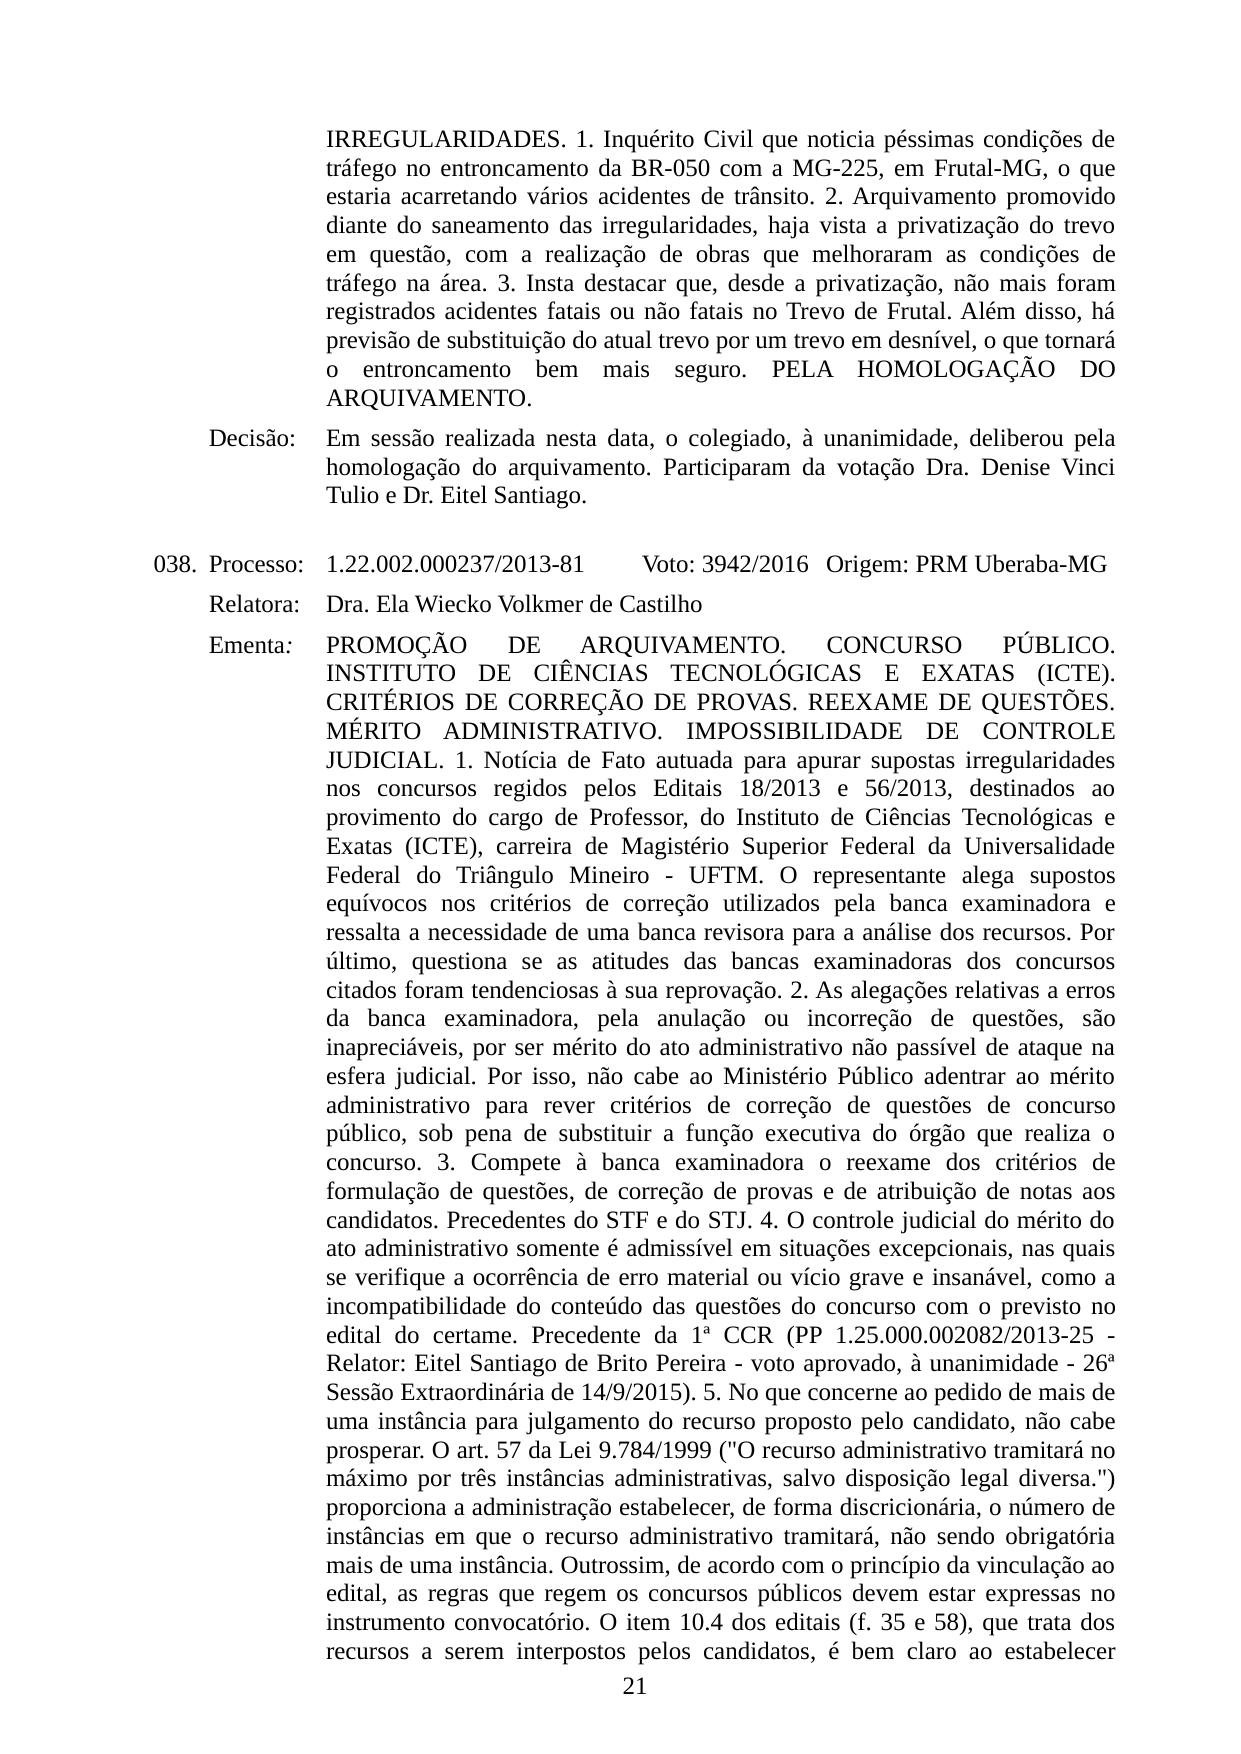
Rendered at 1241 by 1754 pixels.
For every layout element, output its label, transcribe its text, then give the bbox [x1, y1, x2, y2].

table_cell [148, 118, 203, 417]
table_cell Relatora: [203, 584, 320, 624]
table_cell Decisão: [203, 417, 320, 515]
table_cell [203, 118, 320, 417]
table_cell PROMOÇÃO DE ARQUIVAMENTO. CONCURSO PÚBLICO. INSTITUTO DE CIÊNCIAS TECNOLÓGICAS E EXATAS (ICTE). CRITÉRIOS DE CORREÇÃO DE PROVAS. REEXAME DE QUESTÕES. MÉRITO ADMINISTRATIVO. IMPOSSIBILIDADE DE CONTROLE JUDICIAL. 1. Notícia de Fato autuada para apurar supostas irregularidades nos concursos regidos pelos Editais 18/2013 e 56/2013, destinados ao provimento do cargo de Professor, do Instituto de Ciências Tecnológicas e Exatas (ICTE), carreira de Magistério Superior Federal da Universalidade Federal do Triângulo Mineiro - UFTM. O representante alega supostos equívocos nos critérios de correção utilizados pela banca examinadora e ressalta a necessidade de uma banca revisora para a análise dos recursos. Por último, questiona se as atitudes das bancas examinadoras dos concursos citados foram tendenciosas à sua reprovação. 2. As alegações relativas a erros da banca examinadora, pela anulação ou incorreção de questões, são inapreciáveis, por ser mérito do ato administrativo não passível de ataque na esfera judicial. Por isso, não cabe ao Ministério Público adentrar ao mérito administrativo para rever critérios de correção de questões de concurso público, sob pena de substituir a função executiva do órgão que realiza o concurso. 3. Compete à banca examinadora o reexame dos critérios de formulação de questões, de correção de provas e de atribuição de notas aos candidatos. Precedentes do STF e do STJ. 4. O controle judicial do mérito do ato administrativo somente é admissível em situações excepcionais, nas quais se verifique a ocorrência de erro material ou vício grave e insanável, como a incompatibilidade do conteúdo das questões do concurso com o previsto no edital do certame. Precedente da 1ª CCR (PP 1.25.000.002082/2013-25 - Relator: Eitel Santiago de Brito Pereira - voto aprovado, à unanimidade - 26ª Sessão Extraordinária de 14/9/2015). 5. No que concerne ao pedido de mais de uma instância para julgamento do recurso proposto pelo candidato, não cabe prosperar. O art. 57 da Lei 9.784/1999 ("O recurso administrativo tramitará no máximo por três instâncias administrativas, salvo disposição legal diversa.") proporciona a administração estabelecer, de forma discricionária, o número de instâncias em que o recurso administrativo tramitará, não sendo obrigatória mais de uma instância. Outrossim, de acordo com o princípio da vinculação ao edital, as regras que regem os concursos públicos devem estar expressas no instrumento convocatório. O item 10.4 dos editais (f. 35 e 58), que trata dos recursos a serem interpostos pelos candidatos, é bem claro ao estabelecer [320, 624, 1122, 1670]
table_header Voto: 3942/2016 [636, 544, 820, 584]
table_cell Dra. Ela Wiecko Volkmer de Castilho [320, 584, 1122, 624]
table_header Processo: [203, 544, 320, 584]
table_cell [148, 584, 203, 624]
table_cell IRREGULARIDADES. 1. Inquérito Civil que noticia péssimas condições de tráfego no entroncamento da BR-050 com a MG-225, em Frutal-MG, o que estaria acarretando vários acidentes de trânsito. 2. Arquivamento promovido diante do saneamento das irregularidades, haja vista a privatização do trevo em questão, com a realização de obras que melhoraram as condições de tráfego na área. 3. Insta destacar que, desde a privatização, não mais foram registrados acidentes fatais ou não fatais no Trevo de Frutal. Além disso, há previsão de substituição do atual trevo por um trevo em desnível, o que tornará o entroncamento bem mais seguro. PELA HOMOLOGAÇÃO DO ARQUIVAMENTO. [320, 118, 1122, 417]
table_header 1.22.002.000237/2013-81 [320, 544, 636, 584]
table_header 038. [148, 544, 203, 584]
table_cell Em sessão realizada nesta data, o colegiado, à unanimidade, deliberou pela homologação do arquivamento. Participaram da votação Dra. Denise Vinci Tulio e Dr. Eitel Santiago. [320, 417, 1122, 515]
table_cell Ementa: [203, 624, 320, 1670]
table_cell [148, 417, 203, 515]
table_header Origem: PRM Uberaba-MG [820, 544, 1122, 584]
table_cell [148, 624, 203, 1670]
